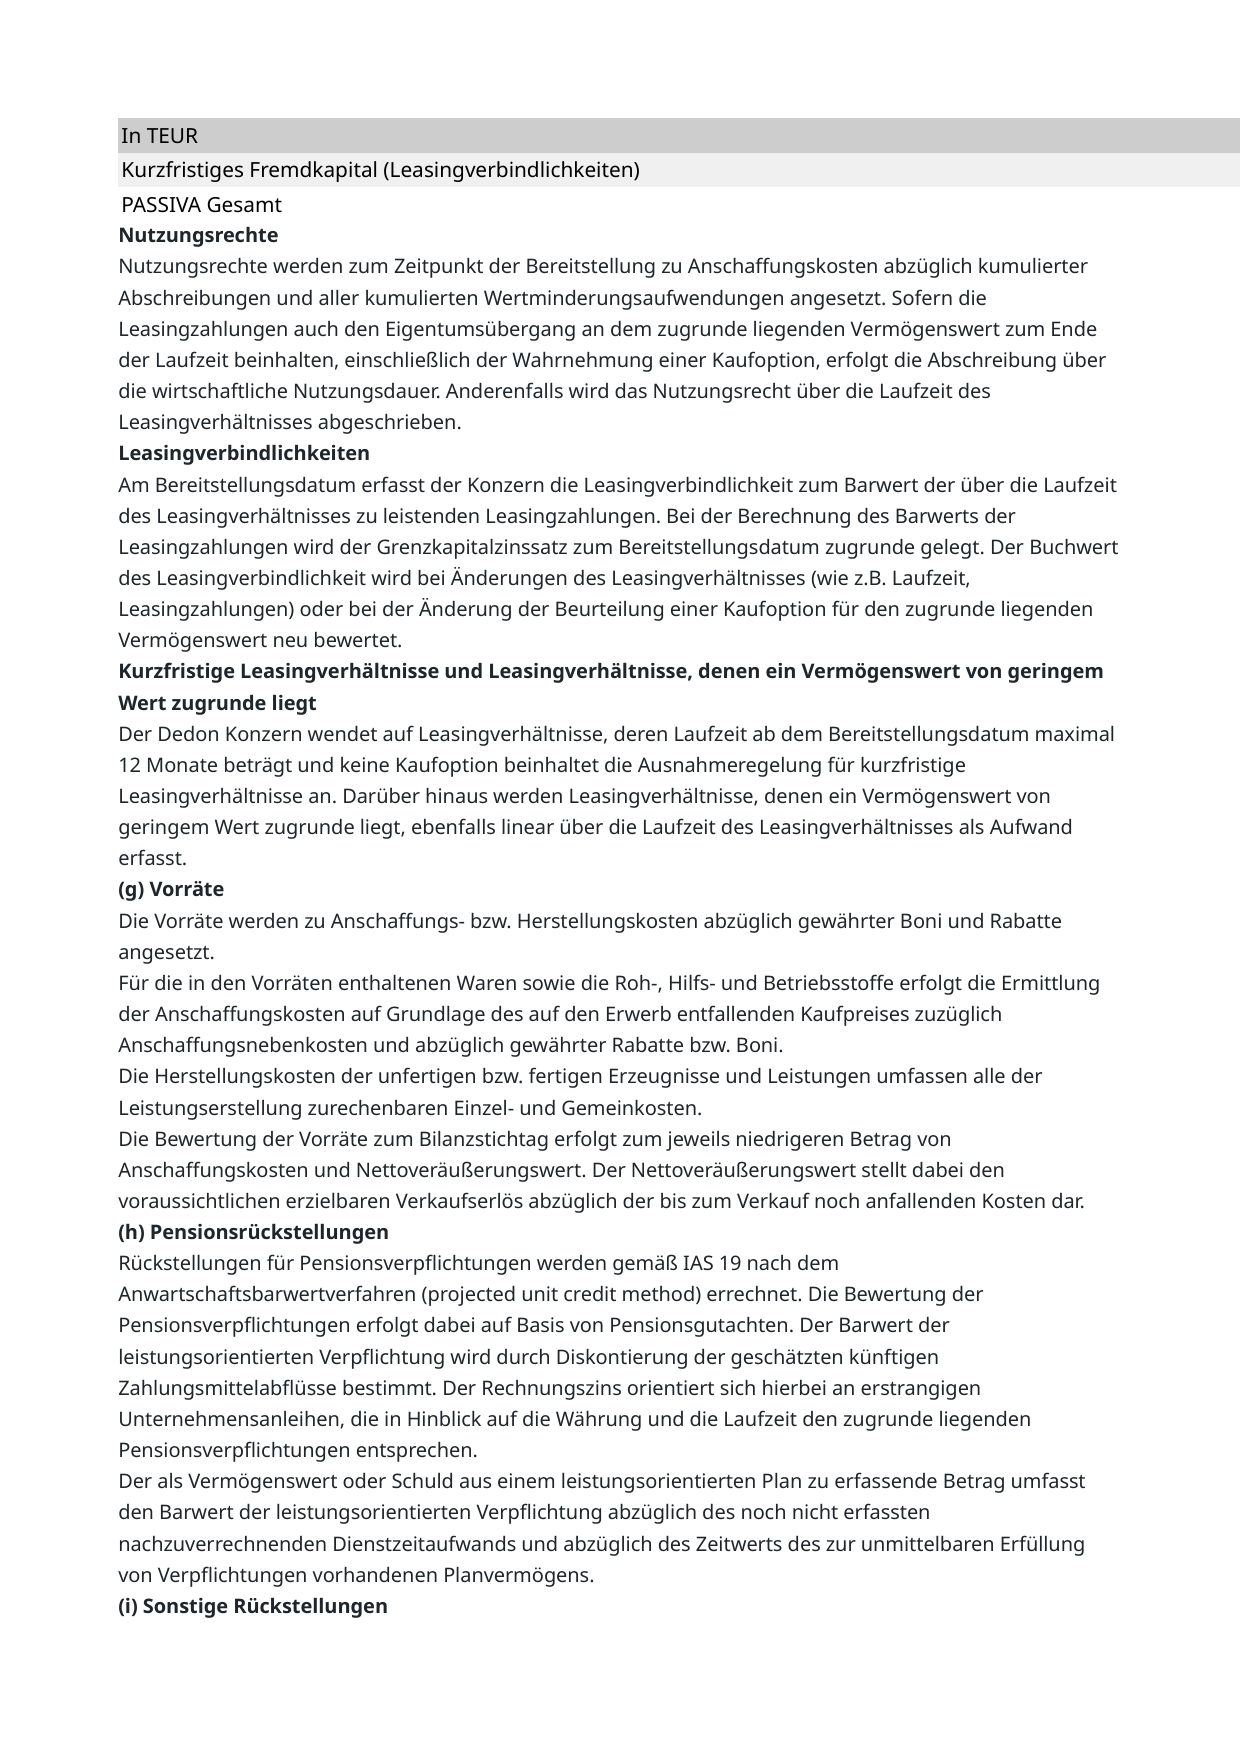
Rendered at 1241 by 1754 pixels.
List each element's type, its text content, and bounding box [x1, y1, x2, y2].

text (g) Vorräte [118, 876, 1122, 903]
text Für die in den Vorräten enthaltenen Waren sowie die Roh-, Hilfs- und Betriebsstoffe erfolgt die Ermittlung der Anschaffungskosten auf Grundlage des auf den Erwerb entfallenden Kaufpreises zuzüglich Anschaffungsnebenkosten und abzüglich gewährter Rabatte bzw. Boni. [118, 969, 1122, 1058]
text (i) Sonstige Rückstellungen [118, 1592, 1122, 1619]
text Die Vorräte werden zu Anschaffungs- bzw. Herstellungskosten abzüglich gewährter Boni und Rabatte angesetzt. [118, 907, 1122, 965]
text Kurzfristige Leasingverhältnisse und Leasingverhältnisse, denen ein Vermögenswert von geringem Wert zugrunde liegt [118, 658, 1122, 716]
text Die Herstellungskosten der unfertigen bzw. fertigen Erzeugnisse und Leistungen umfassen alle der Leistungserstellung zurechenbaren Einzel- und Gemeinkosten. [118, 1062, 1122, 1121]
text Der als Vermögenswert oder Schuld aus einem leistungsorientierten Plan zu erfassende Betrag umfasst den Barwert der leistungsorientierten Verpflichtung abzüglich des noch nicht erfassten nachzuverrechnenden Dienstzeitaufwands und abzüglich des Zeitwerts des zur unmittelbaren Erfüllung von Verpflichtungen vorhandenen Planvermögens. [118, 1467, 1122, 1588]
text (h) Pensionsrückstellungen [118, 1218, 1122, 1245]
table_header In TEUR [118, 118, 1240, 153]
text Der Dedon Konzern wendet auf Leasingverhältnisse, deren Laufzeit ab dem Bereitstellungsdatum maximal 12 Monate beträgt und keine Kaufoption beinhaltet die Ausnahmeregelung für kurzfristige Leasingverhältnisse an. Darüber hinaus werden Leasingverhältnisse, denen ein Vermögenswert von geringem Wert zugrunde liegt, ebenfalls linear über die Laufzeit des Leasingverhältnisses als Aufwand erfasst. [118, 720, 1122, 872]
text Die Bewertung der Vorräte zum Bilanzstichtag erfolgt zum jeweils niedrigeren Betrag von Anschaffungskosten und Nettoveräußerungswert. Der Nettoveräußerungswert stellt dabei den voraussichtlichen erzielbaren Verkaufserlös abzüglich der bis zum Verkauf noch anfallenden Kosten dar. [118, 1125, 1122, 1214]
table_cell Kurzfristiges Fremdkapital (Leasingverbindlichkeiten) [118, 153, 1240, 187]
text Am Bereitstellungsdatum erfasst der Konzern die Leasingverbindlichkeit zum Barwert der über die Laufzeit des Leasingverhältnisses zu leistenden Leasingzahlungen. Bei der Berechnung des Barwerts der Leasingzahlungen wird der Grenzkapitalzinssatz zum Bereitstellungsdatum zugrunde gelegt. Der Buchwert des Leasingverbindlichkeit wird bei Änderungen des Leasingverhältnisses (wie z.B. Laufzeit, Leasingzahlungen) oder bei der Änderung der Beurteilung einer Kaufoption für den zugrunde liegenden Vermögenswert neu bewertet. [118, 471, 1122, 653]
text Leasingverbindlichkeiten [118, 439, 1122, 467]
text Nutzungsrechte [118, 222, 1122, 249]
table_cell PASSIVA Gesamt [118, 187, 1240, 222]
text Rückstellungen für Pensionsverpflichtungen werden gemäß IAS 19 nach dem Anwartschaftsbarwertverfahren (projected unit credit method) errechnet. Die Bewertung der Pensionsverpflichtungen erfolgt dabei auf Basis von Pensionsgutachten. Der Barwert der leistungsorientierten Verpflichtung wird durch Diskontierung der geschätzten künftigen Zahlungsmittelabflüsse bestimmt. Der Rechnungszins orientiert sich hierbei an erstrangigen Unternehmensanleihen, die in Hinblick auf die Währung und die Laufzeit den zugrunde liegenden Pensionsverpflichtungen entsprechen. [118, 1249, 1122, 1463]
text Nutzungsrechte werden zum Zeitpunkt der Bereitstellung zu Anschaffungskosten abzüglich kumulierter Abschreibungen und aller kumulierten Wertminderungsaufwendungen angesetzt. Sofern die Leasingzahlungen auch den Eigentumsübergang an dem zugrunde liegenden Vermögenswert zum Ende der Laufzeit beinhalten, einschließlich der Wahrnehmung einer Kaufoption, erfolgt die Abschreibung über die wirtschaftliche Nutzungsdauer. Anderenfalls wird das Nutzungsrecht über die Laufzeit des Leasingverhältnisses abgeschrieben. [118, 253, 1122, 436]
